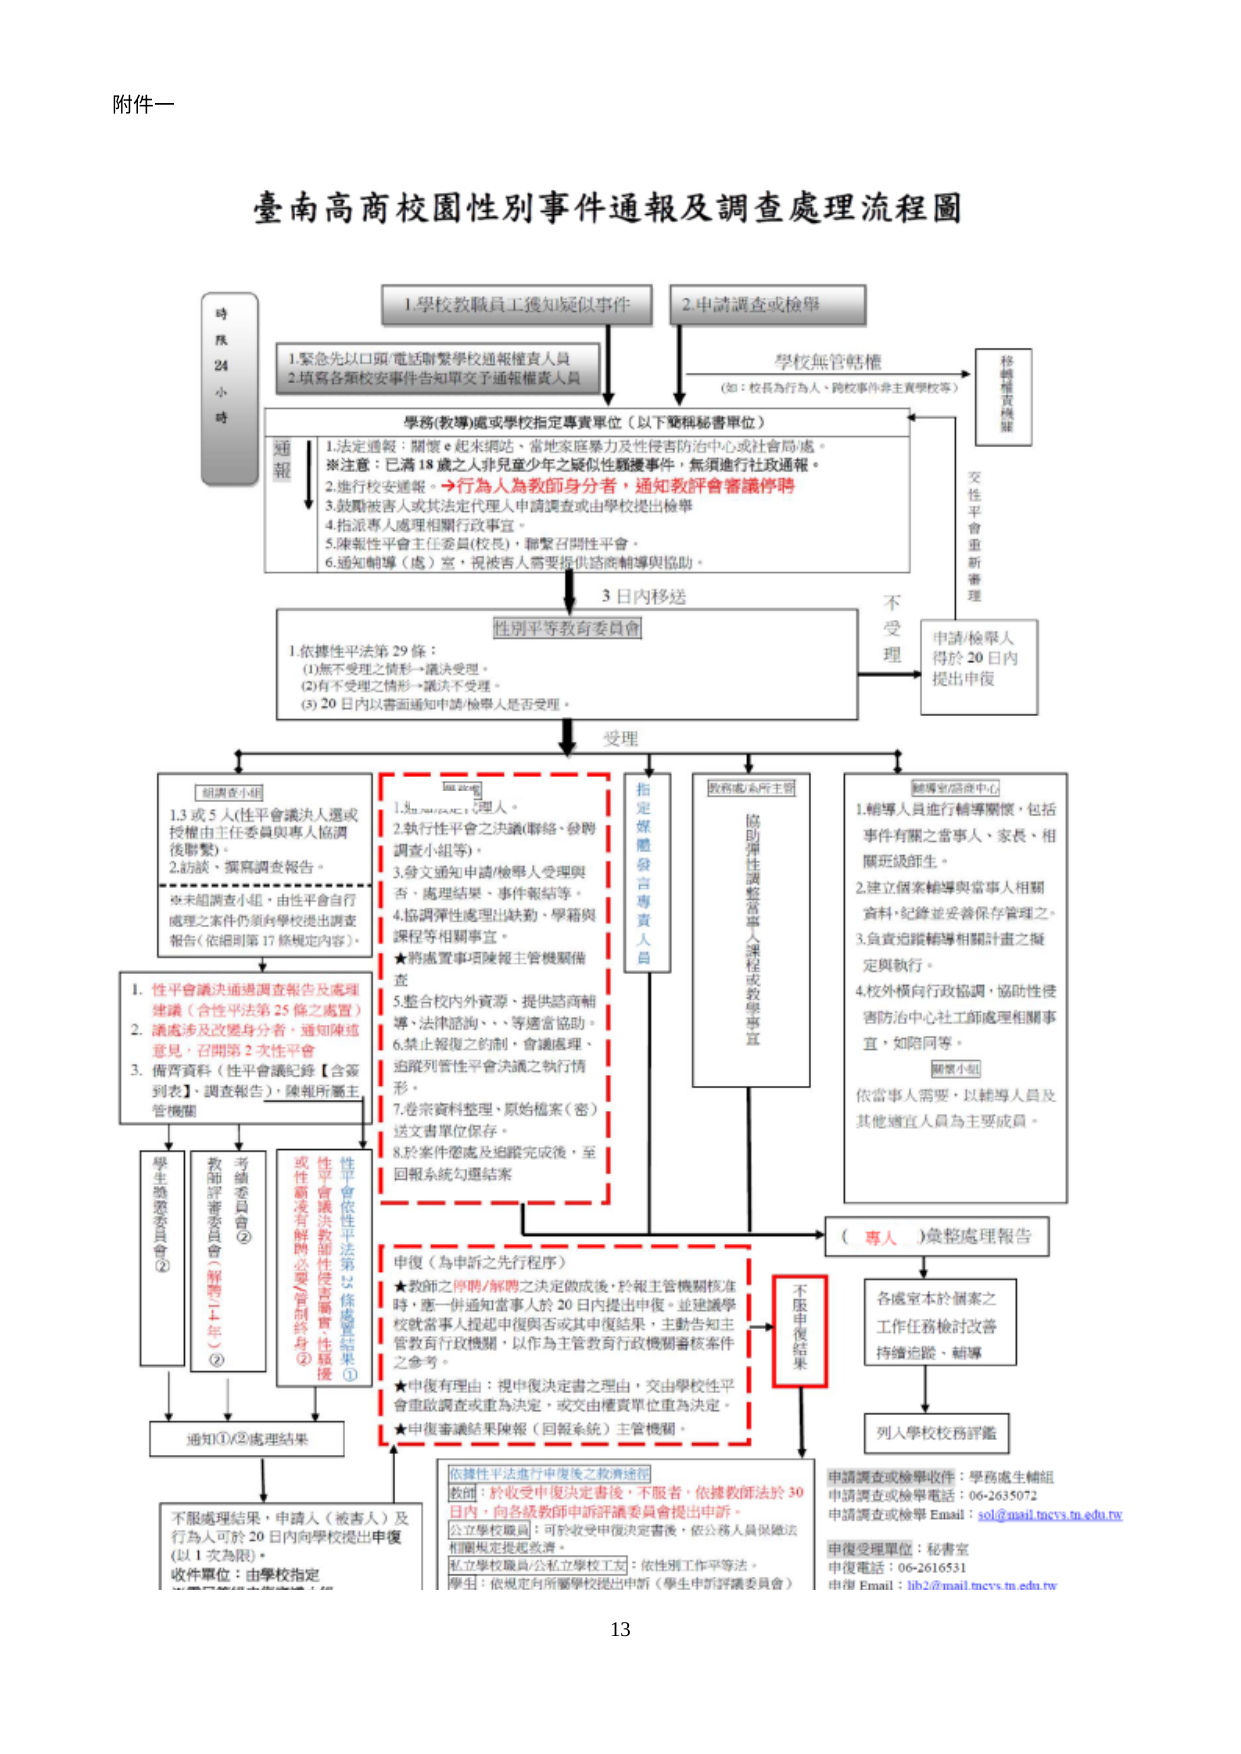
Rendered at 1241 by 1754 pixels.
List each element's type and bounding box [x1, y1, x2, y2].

picture [112, 164, 1140, 1590]
